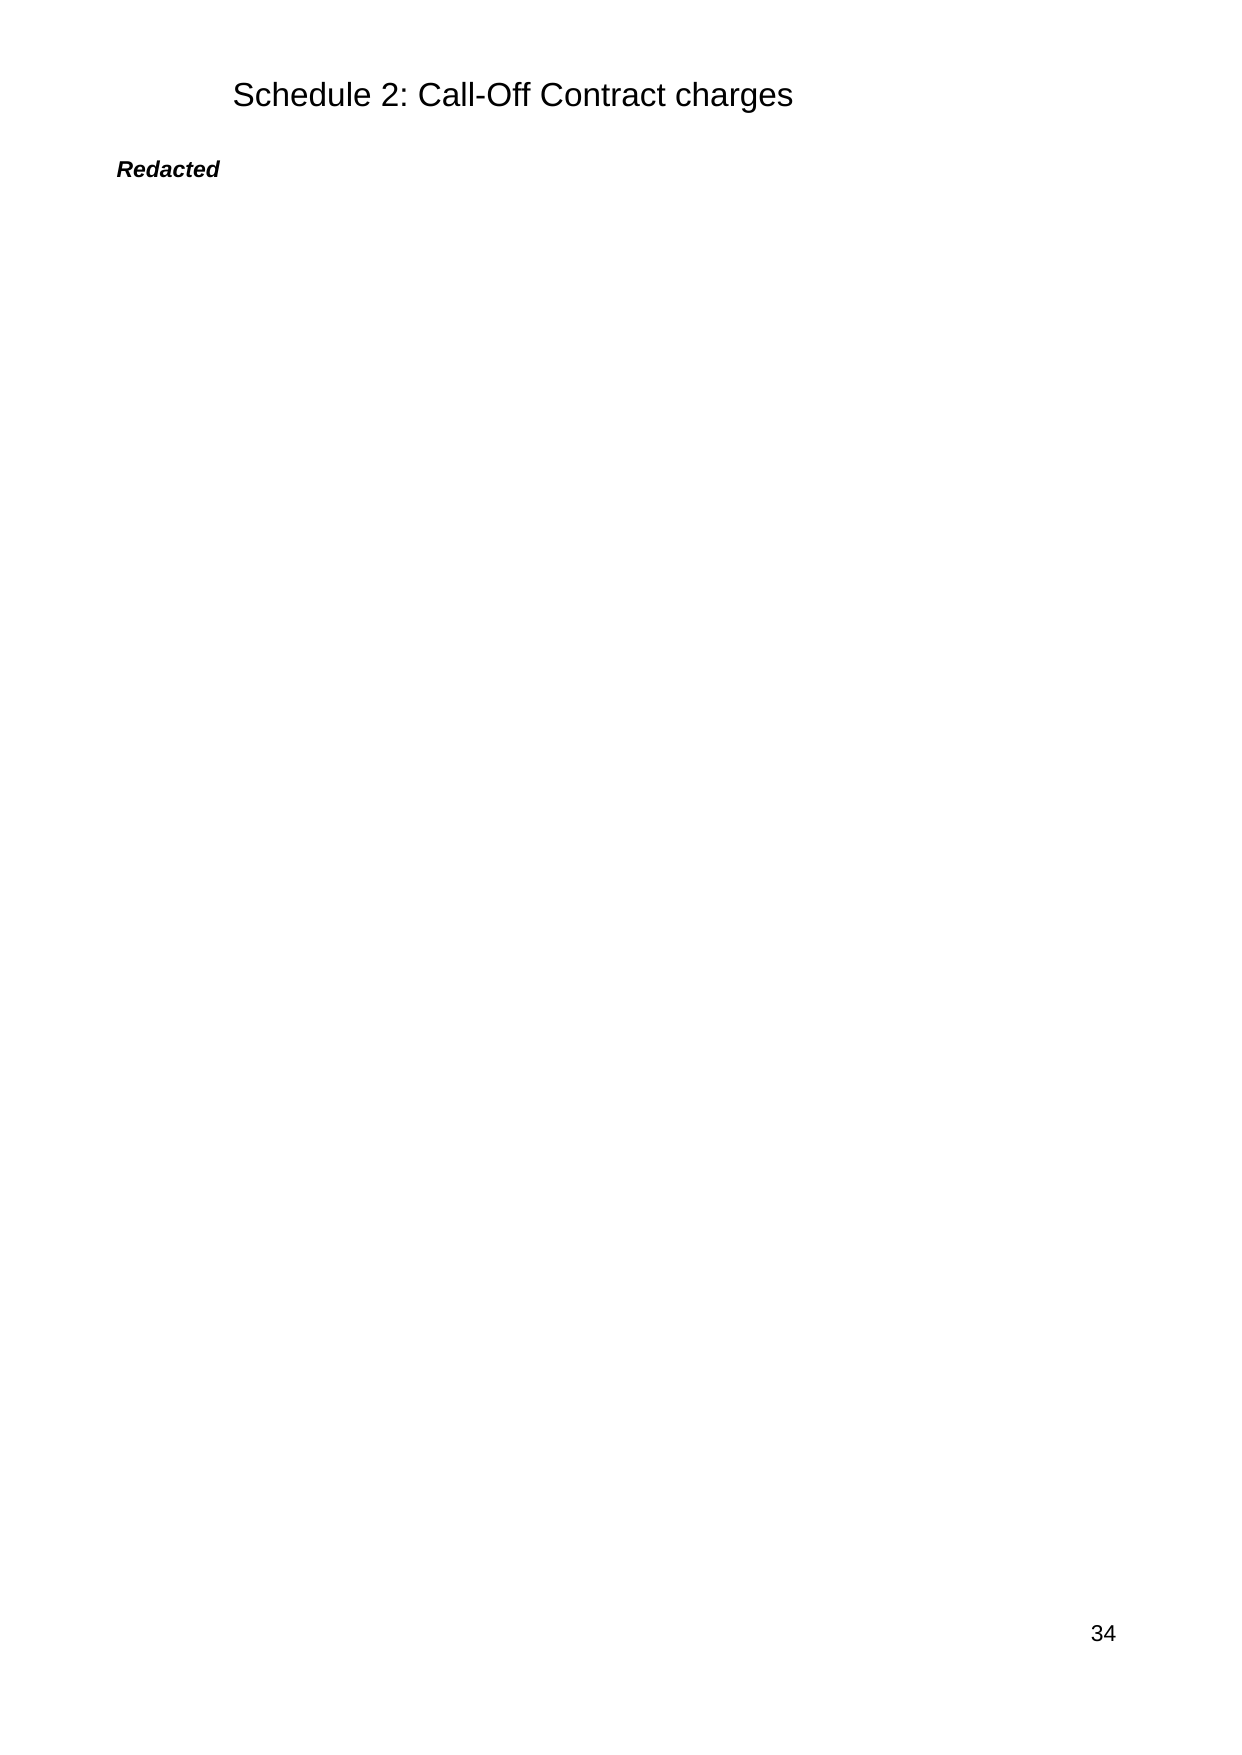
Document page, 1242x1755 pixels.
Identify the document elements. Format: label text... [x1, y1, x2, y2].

text Redacted [116, 156, 1122, 212]
subtitle Schedule 2: Call-Off Contract charges [116, 75, 1122, 113]
